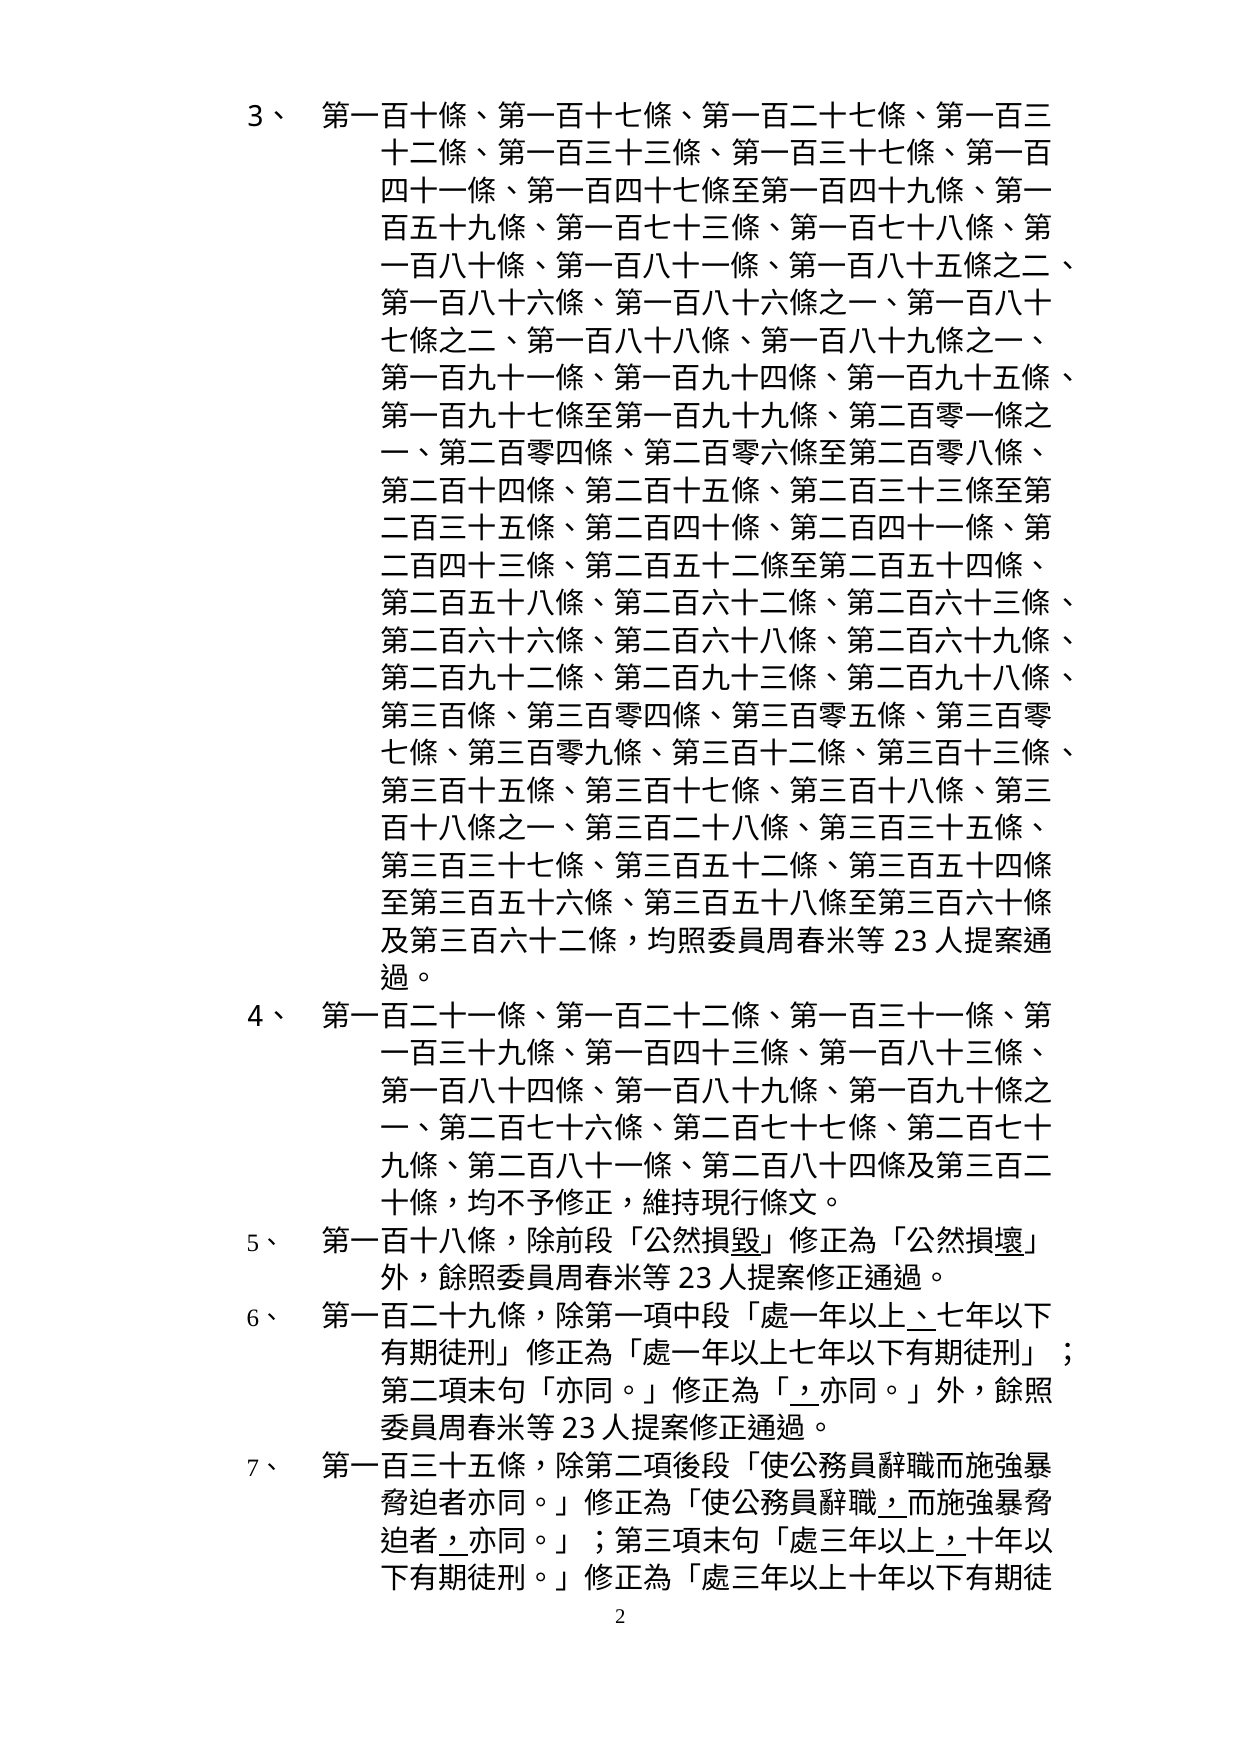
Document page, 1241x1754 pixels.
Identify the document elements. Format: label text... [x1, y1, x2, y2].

list 第一百二十九條，除第一項中段「處一年以上、七年以下有期徒刑」修正為「處一年以上七年以下有期徒刑」；第二項末句「亦同。」修正為「，亦同。」外，餘照委員周春米等23人提案修正通過。 [246, 1296, 1053, 1446]
list 第一百十八條，除前段「公然損毀」修正為「公然損壞」外，餘照委員周春米等23人提案修正通過。 [246, 1221, 1053, 1296]
list 第一百三十五條，除第二項後段「使公務員辭職而施強暴脅迫者亦同。」修正為「使公務員辭職，而施強暴脅迫者，亦同。」；第三項末句「處三年以上，十年以下有期徒刑。」修正為「處三年以上十年以下有期徒 [246, 1446, 1053, 1596]
list 第一百十條、第一百十七條、第一百二十七條、第一百三十二條、第一百三十三條、第一百三十七條、第一百四十一條、第一百四十七條至第一百四十九條、第一百五十九條、第一百七十三條、第一百七十八條、第一百八十條、第一百八十一條、第一百八十五條之二、第一百八十六條、第一百八十六條之一、第一百八十七條之二、第一百八十八條、第一百八十九條之一、第一百九十一條、第一百九十四條、第一百九十五條、第一百九十七條至第一百九十九條、第二百零一條之一、第二百零四條、第二百零六條至第二百零八條、第二百十四條、第二百十五條、第二百三十三條至第二百三十五條、第二百四十條、第二百四十一條、第二百四十三條、第二百五十二條至第二百五十四條、第二百五十八條、第二百六十二條、第二百六十三條、第二百六十六條、第二百六十八條、第二百六十九條、第二百九十二條、第二百九十三條、第二百九十八條、第三百條、第三百零四條、第三百零五條、第三百零七條、第三百零九條、第三百十二條、第三百十三條、第三百十五條、第三百十七條、第三百十八條、第三百十八條之一、第三百二十八條、第三百三十五條、第三百三十七條、第三百五十二條、第三百五十四條至第三百五十六條、第三百五十八條至第三百六十條及第三百六十二條，均照委員周春米等23人提案通過。 [246, 96, 1053, 996]
list 第一百二十一條、第一百二十二條、第一百三十一條、第一百三十九條、第一百四十三條、第一百八十三條、第一百八十四條、第一百八十九條、第一百九十條之一、第二百七十六條、第二百七十七條、第二百七十九條、第二百八十一條、第二百八十四條及第三百二十條，均不予修正，維持現行條文。 [246, 996, 1053, 1221]
